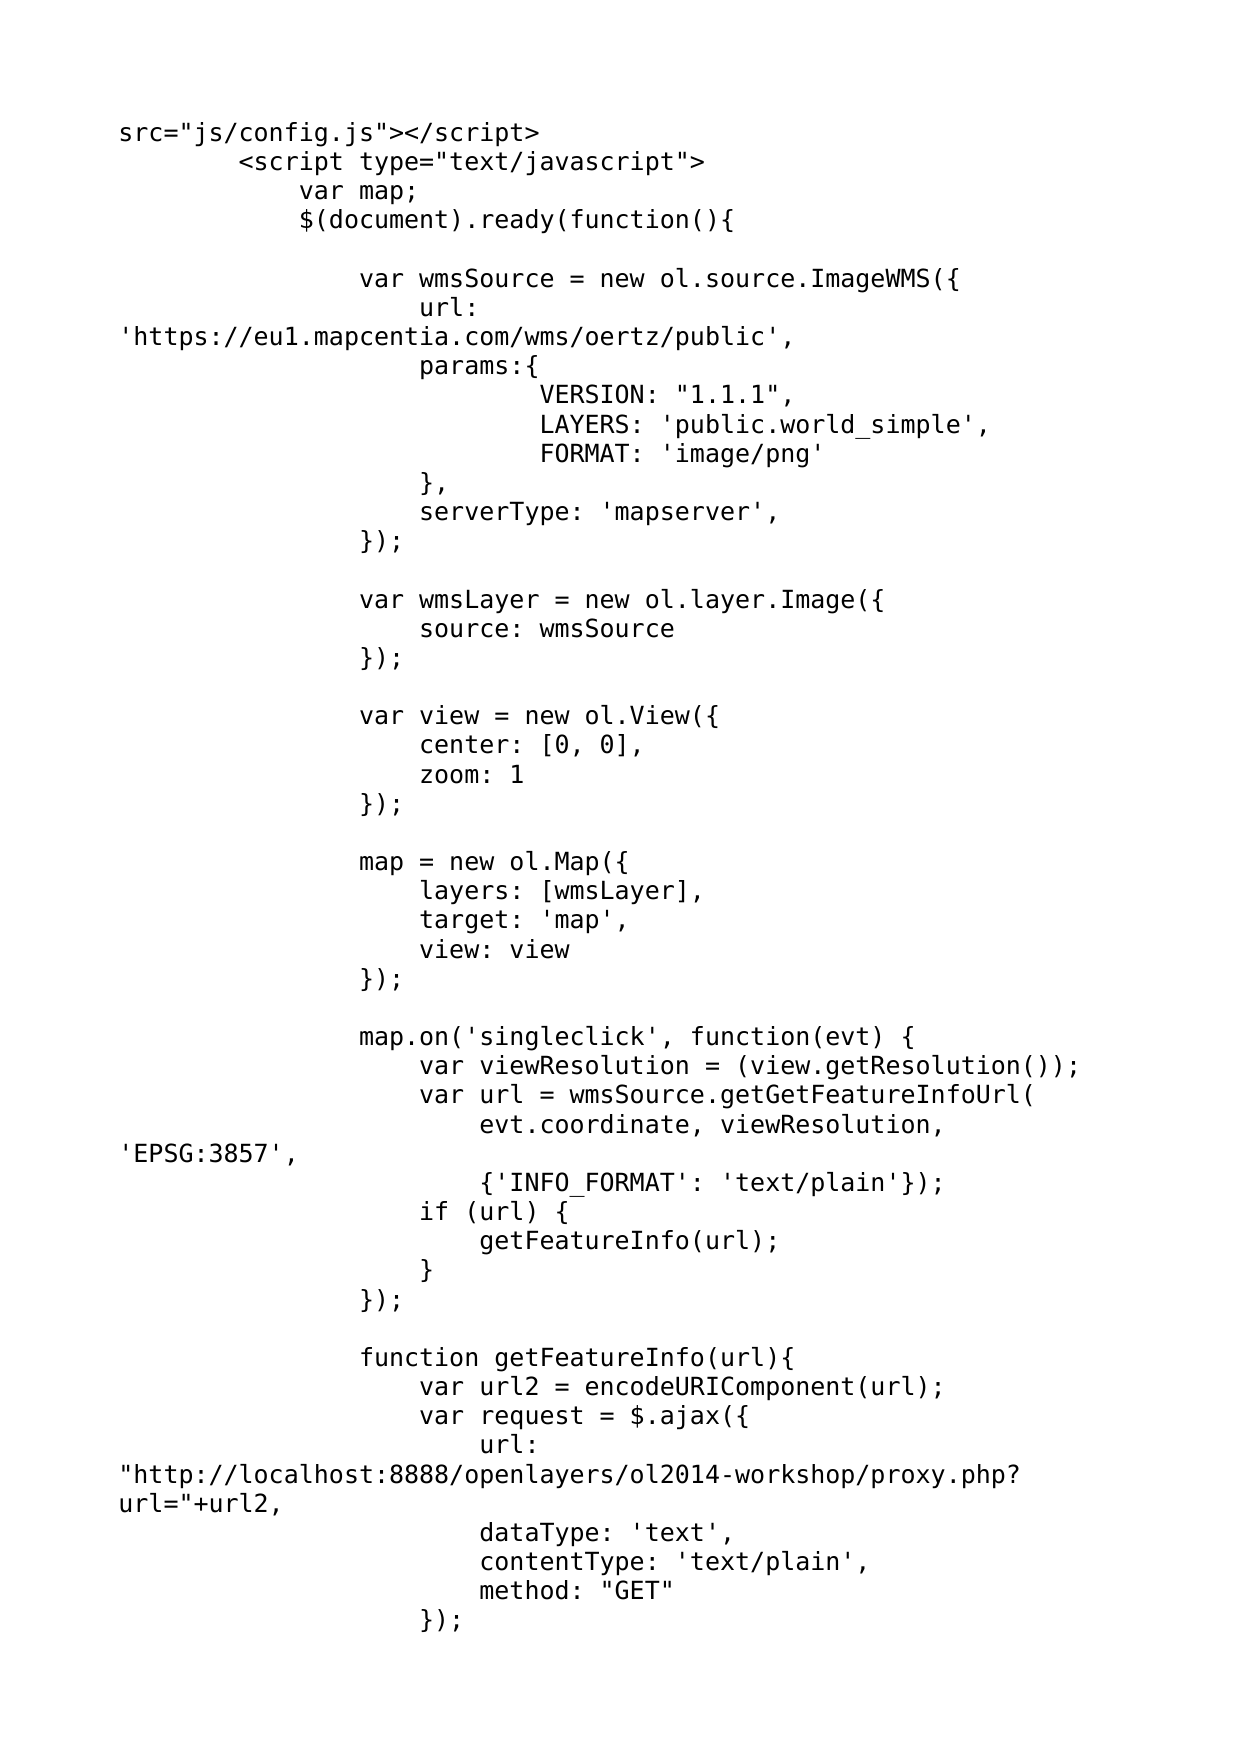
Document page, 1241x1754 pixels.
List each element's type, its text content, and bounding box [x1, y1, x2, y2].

text src="js/config.js"></script> <script type="text/javascript"> var map; $(document).ready(function(){ var wmsSource = new ol.source.ImageWMS({ url: 'https://eu1.mapcentia.com/wms/oertz/public', params:{ VERSION: "1.1.1", LAYERS: 'public.world_simple', FORMAT: 'image/png' }, serverType: 'mapserver', }); var wmsLayer = new ol.layer.Image({ source: wmsSource }); var view = new ol.View({ center: [0, 0], zoom: 1 }); map = new ol.Map({ layers: [wmsLayer], target: 'map', view: view }); map.on('singleclick', function(evt) { var viewResolution = (view.getResolution()); var url = wmsSource.getGetFeatureInfoUrl( evt.coordinate, viewResolution, 'EPSG:3857', {'INFO_FORMAT': 'text/plain'}); if (url) { getFeatureInfo(url); } }); function getFeatureInfo(url){ var url2 = encodeURIComponent(url); var request = $.ajax({ url: "http://localhost:8888/openlayers/ol2014-workshop/proxy.php?url="+url2, dataType: 'text', contentType: 'text/plain', method: "GET" }); [118, 118, 1122, 1635]
